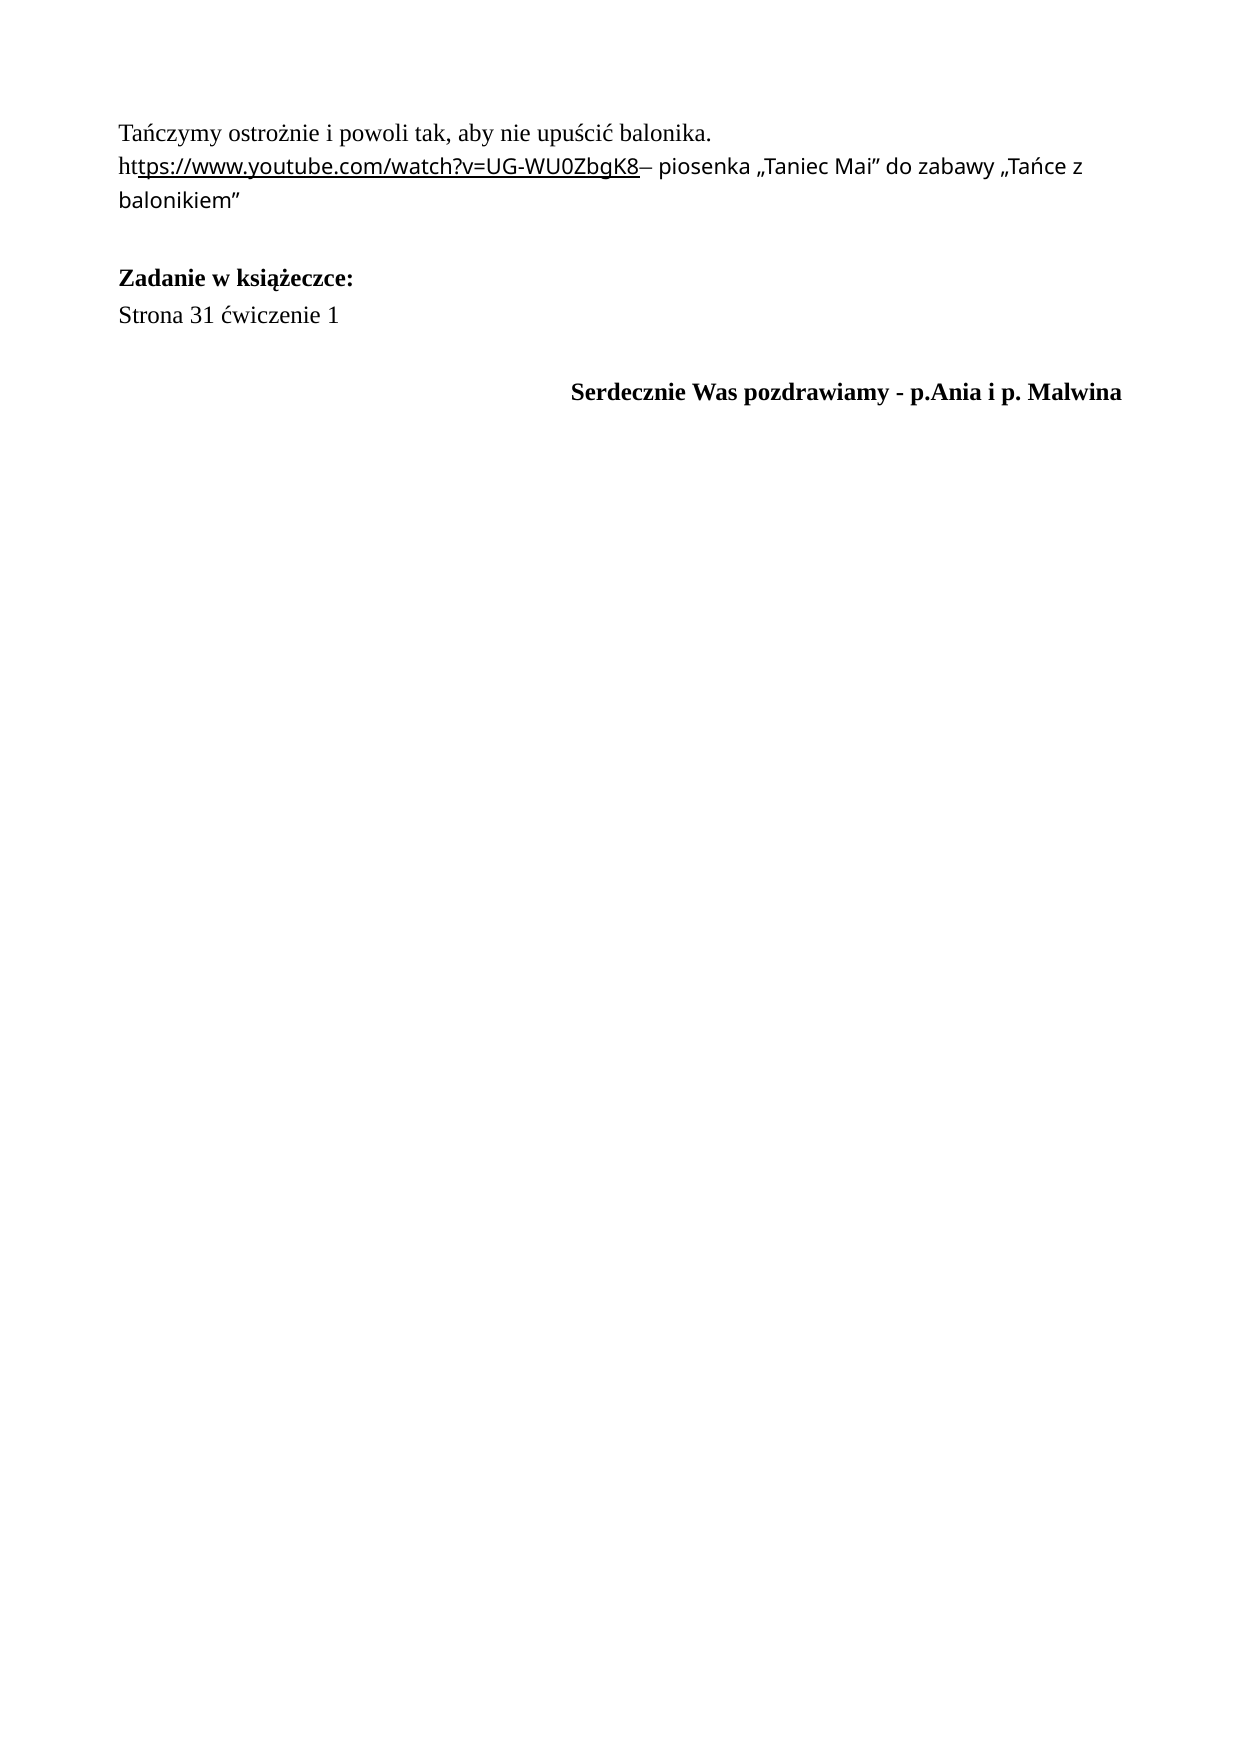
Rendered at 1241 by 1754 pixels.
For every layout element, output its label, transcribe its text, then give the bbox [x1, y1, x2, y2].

text Zadanie w książeczce: [118, 263, 1122, 291]
text Strona 31 ćwiczenie 1 [118, 301, 1122, 329]
text Tańczymy ostrożnie i powoli tak, aby nie upuścić balonika. https://www.youtube.com/watch?v=UG-WU0ZbgK8– piosenka „Taniec Mai” do zabawy „Tańce z balonikiem” [118, 118, 1122, 215]
text Serdecznie Was pozdrawiamy - p.Ania i p. Malwina [118, 377, 1122, 405]
